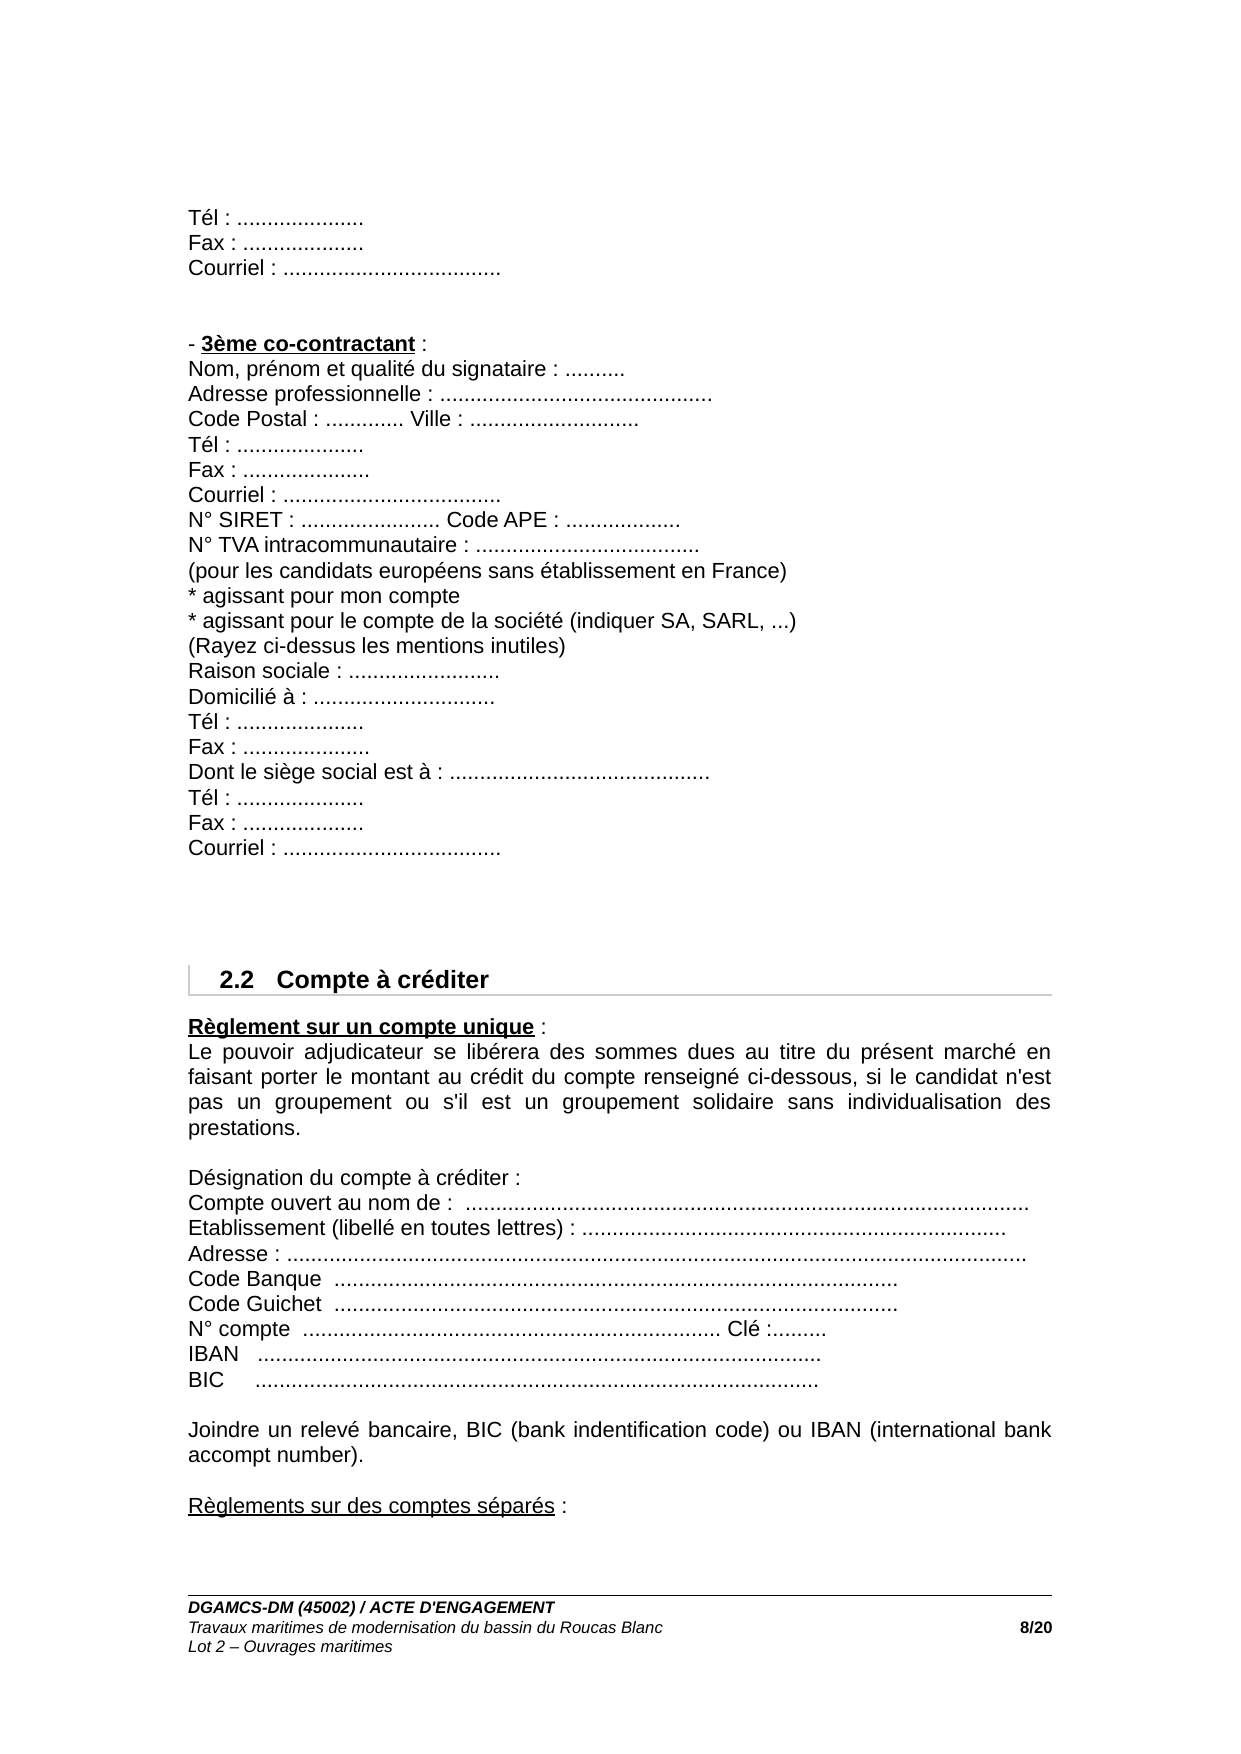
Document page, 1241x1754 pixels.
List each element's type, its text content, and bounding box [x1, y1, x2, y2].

text Code Banque ............................................................................................. [188, 1266, 1052, 1291]
text Le pouvoir adjudicateur se libérera des sommes dues au titre du présent marché en faisant porter le montant au crédit du compte renseigné ci-dessous, si le candidat n'est pas un groupement ou s'il est un groupement solidaire sans individualisation des prestations. [188, 1039, 1052, 1140]
text Règlements sur des comptes séparés : [188, 1493, 1052, 1518]
text * agissant pour mon compte [188, 583, 1052, 608]
text Courriel : .................................... [188, 835, 1052, 860]
text Règlement sur un compte unique : [188, 1014, 1052, 1039]
text - 3ème co-contractant : [188, 331, 1052, 356]
text Adresse professionnelle : ............................................. [188, 381, 1052, 406]
text Fax : ..................... [188, 734, 1052, 759]
text Joindre un relevé bancaire, BIC (bank indentification code) ou IBAN (international bank accompt number). [188, 1417, 1052, 1467]
text N° compte ..................................................................... Clé :......... [188, 1316, 1052, 1341]
text Nom, prénom et qualité du signataire : .......... [188, 356, 1052, 381]
text Courriel : .................................... [188, 255, 1052, 280]
text Adresse : .......................................................................................................................... [188, 1241, 1052, 1266]
text Tél : ..................... [188, 784, 1052, 809]
text Désignation du compte à créditer : [188, 1165, 1052, 1190]
text Tél : ..................... [188, 204, 1052, 230]
text Fax : .................... [188, 809, 1052, 835]
text Fax : ..................... [188, 457, 1052, 482]
text Raison sociale : ......................... [188, 658, 1052, 683]
text N° TVA intracommunautaire : ..................................... [188, 532, 1052, 557]
text BIC ............................................................................................. [188, 1367, 1052, 1392]
text Code Postal : ............. Ville : ............................ [188, 406, 1052, 431]
text Dont le siège social est à : ........................................... [188, 759, 1052, 784]
text Fax : .................... [188, 230, 1052, 255]
text (Rayez ci-dessus les mentions inutiles) [188, 633, 1052, 658]
text IBAN ............................................................................................. [188, 1341, 1052, 1367]
text (pour les candidats européens sans établissement en France) [188, 557, 1052, 583]
text Tél : ..................... [188, 709, 1052, 734]
text Courriel : .................................... [188, 482, 1052, 507]
text Domicilié à : .............................. [188, 683, 1052, 709]
text * agissant pour le compte de la société (indiquer SA, SARL, ...) [188, 608, 1052, 633]
text Etablissement (libellé en toutes lettres) : ...................................................................... [188, 1215, 1052, 1241]
text Compte ouvert au nom de : ............................................................................................. [188, 1190, 1052, 1215]
subtitle Compte à créditer [190, 965, 1052, 994]
text Code Guichet ............................................................................................. [188, 1291, 1052, 1316]
text N° SIRET : ....................... Code APE : ................... [188, 507, 1052, 532]
text Tél : ..................... [188, 431, 1052, 457]
